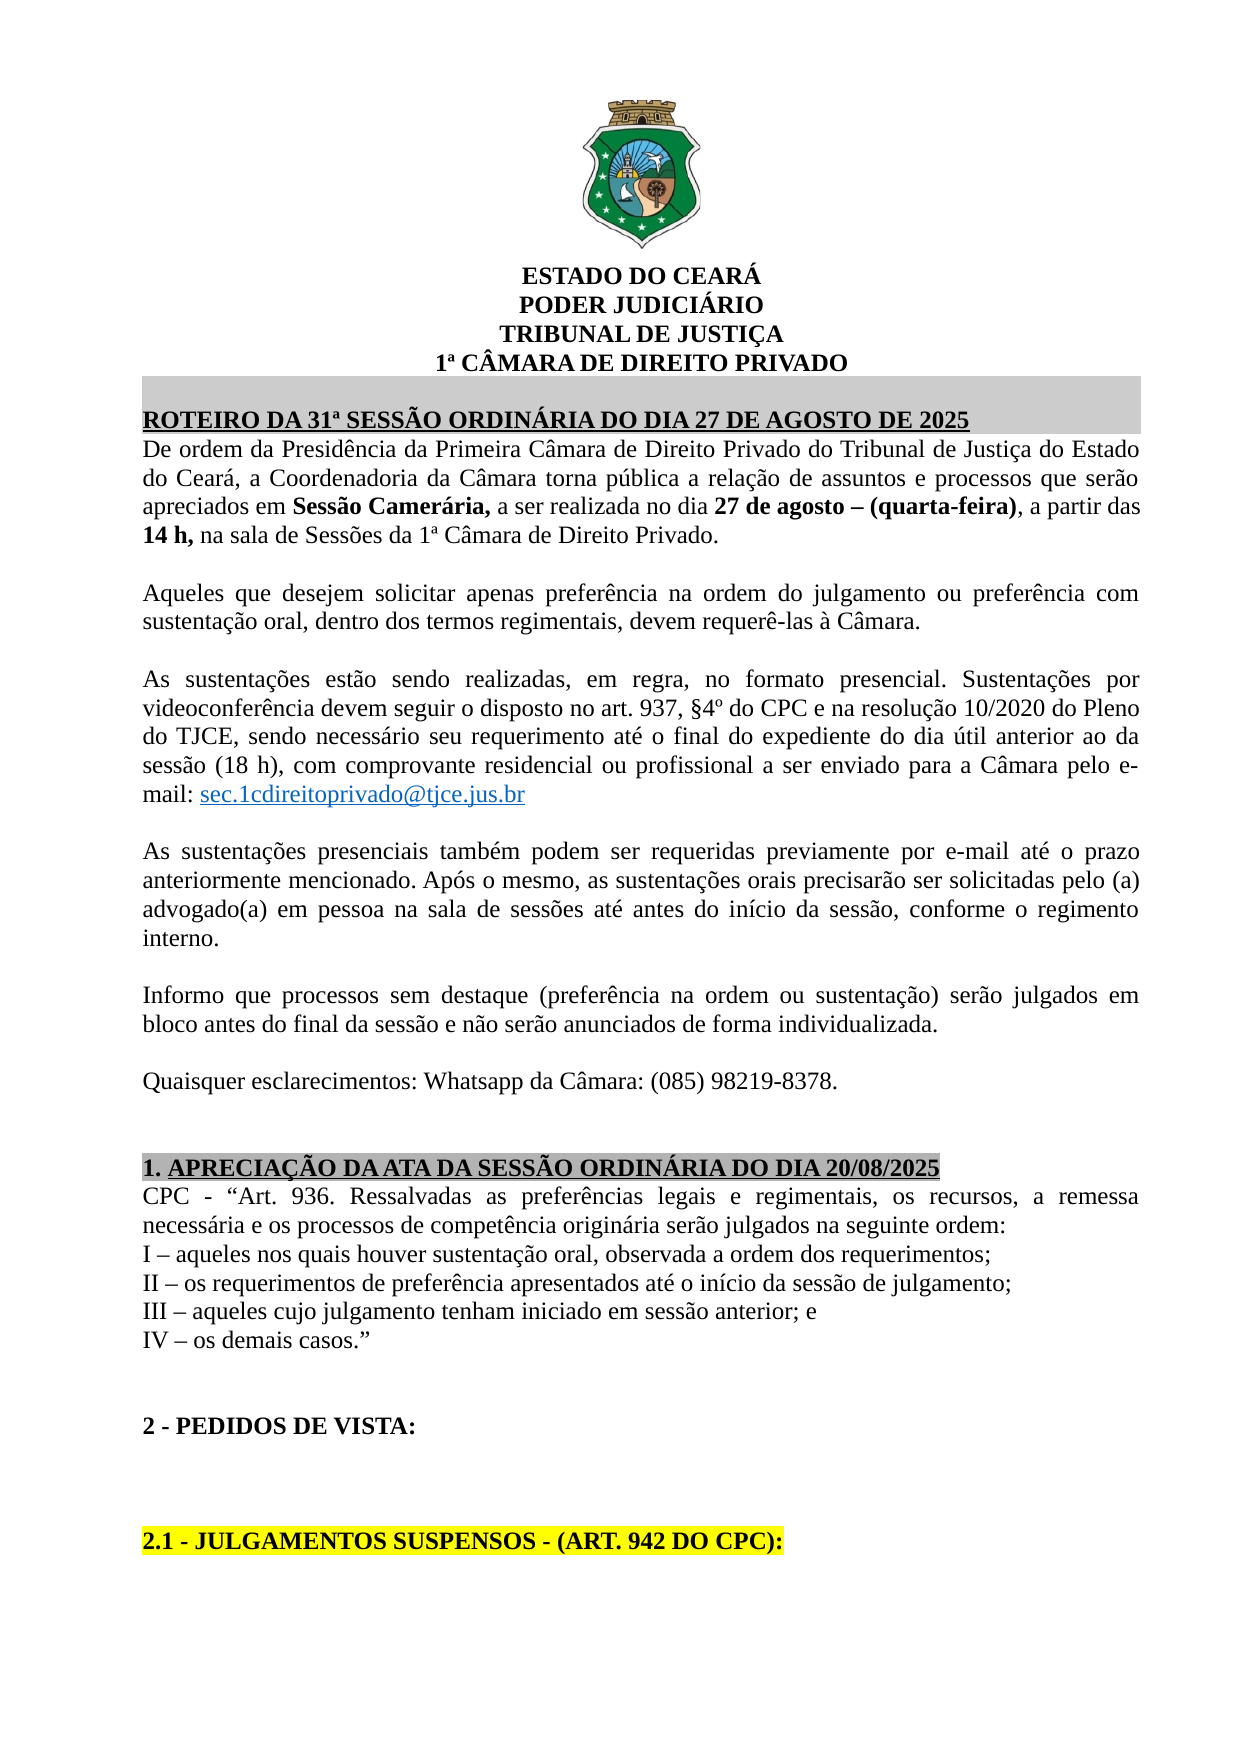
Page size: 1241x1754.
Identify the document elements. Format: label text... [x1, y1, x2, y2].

text PODER JUDICIÁRIO [142, 290, 1141, 319]
subtitle Aqueles que desejem solicitar apenas preferência na ordem do julgamento ou preferência com sustentação oral, dentro dos termos regimentais, devem requerê-las à Câmara. [142, 578, 1141, 635]
text ROTEIRO DA 31ª SESSÃO ORDINÁRIA DO DIA 27 DE AGOSTO DE 2025 [142, 405, 1141, 434]
subtitle TRIBUNAL DE JUSTIÇA [142, 319, 1141, 348]
text IV – os demais casos.” [142, 1325, 1141, 1354]
picture [582, 100, 701, 249]
text I – aqueles nos quais houver sustentação oral, observada a ordem dos requerimentos; [142, 1239, 1141, 1268]
text ESTADO DO CEARÁ [142, 261, 1141, 290]
text As sustentações presenciais também podem ser requeridas previamente por e-mail até o prazo anteriormente mencionado. Após o mesmo, as sustentações orais precisarão ser solicitadas pelo (a) advogado(a) em pessoa na sala de sessões até antes do início da sessão, conforme o regimento interno. [142, 836, 1141, 951]
text CPC - “Art. 936. Ressalvadas as preferências legais e regimentais, os recursos, a remessa necessária e os processos de competência originária serão julgados na seguinte ordem: [142, 1181, 1141, 1239]
text III – aqueles cujo julgamento tenham iniciado em sessão anterior; e [142, 1296, 1141, 1325]
subtitle 1ª CÂMARA DE DIREITO PRIVADO [142, 348, 1141, 376]
text 2 - PEDIDOS DE VISTA: [142, 1411, 1141, 1440]
text Informo que processos sem destaque (preferência na ordem ou sustentação) serão julgados em bloco antes do final da sessão e não serão anunciados de forma individualizada. [142, 980, 1141, 1038]
text II – os requerimentos de preferência apresentados até o início da sessão de julgamento; [142, 1268, 1141, 1296]
text De ordem da Presidência da Primeira Câmara de Direito Privado do Tribunal de Justiça do Estado do Ceará, a Coordenadoria da Câmara torna pública a relação de assuntos e processos que serão apreciados em Sessão Camerária, a ser realizada no dia 27 de agosto – (quarta-feira), a partir das 14 h, na sala de Sessões da 1ª Câmara de Direito Privado. [142, 434, 1141, 549]
text 1. APRECIAÇÃO DA ATA DA SESSÃO ORDINÁRIA DO DIA 20/08/2025 [142, 1153, 1141, 1181]
text Quaisquer esclarecimentos: Whatsapp da Câmara: (085) 98219-8378. [142, 1066, 1141, 1095]
text As sustentações estão sendo realizadas, em regra, no formato presencial. Sustentações por videoconferência devem seguir o disposto no art. 937, §4º do CPC e na resolução 10/2020 do Pleno do TJCE, sendo necessário seu requerimento até o final do expediente do dia útil anterior ao da sessão (18 h), com comprovante residencial ou profissional a ser enviado para a Câmara pelo e-mail: sec.1cdireitoprivado@tjce.jus.br [142, 664, 1141, 808]
text 2.1 - JULGAMENTOS SUSPENSOS - (ART. 942 DO CPC): [142, 1526, 1141, 1555]
